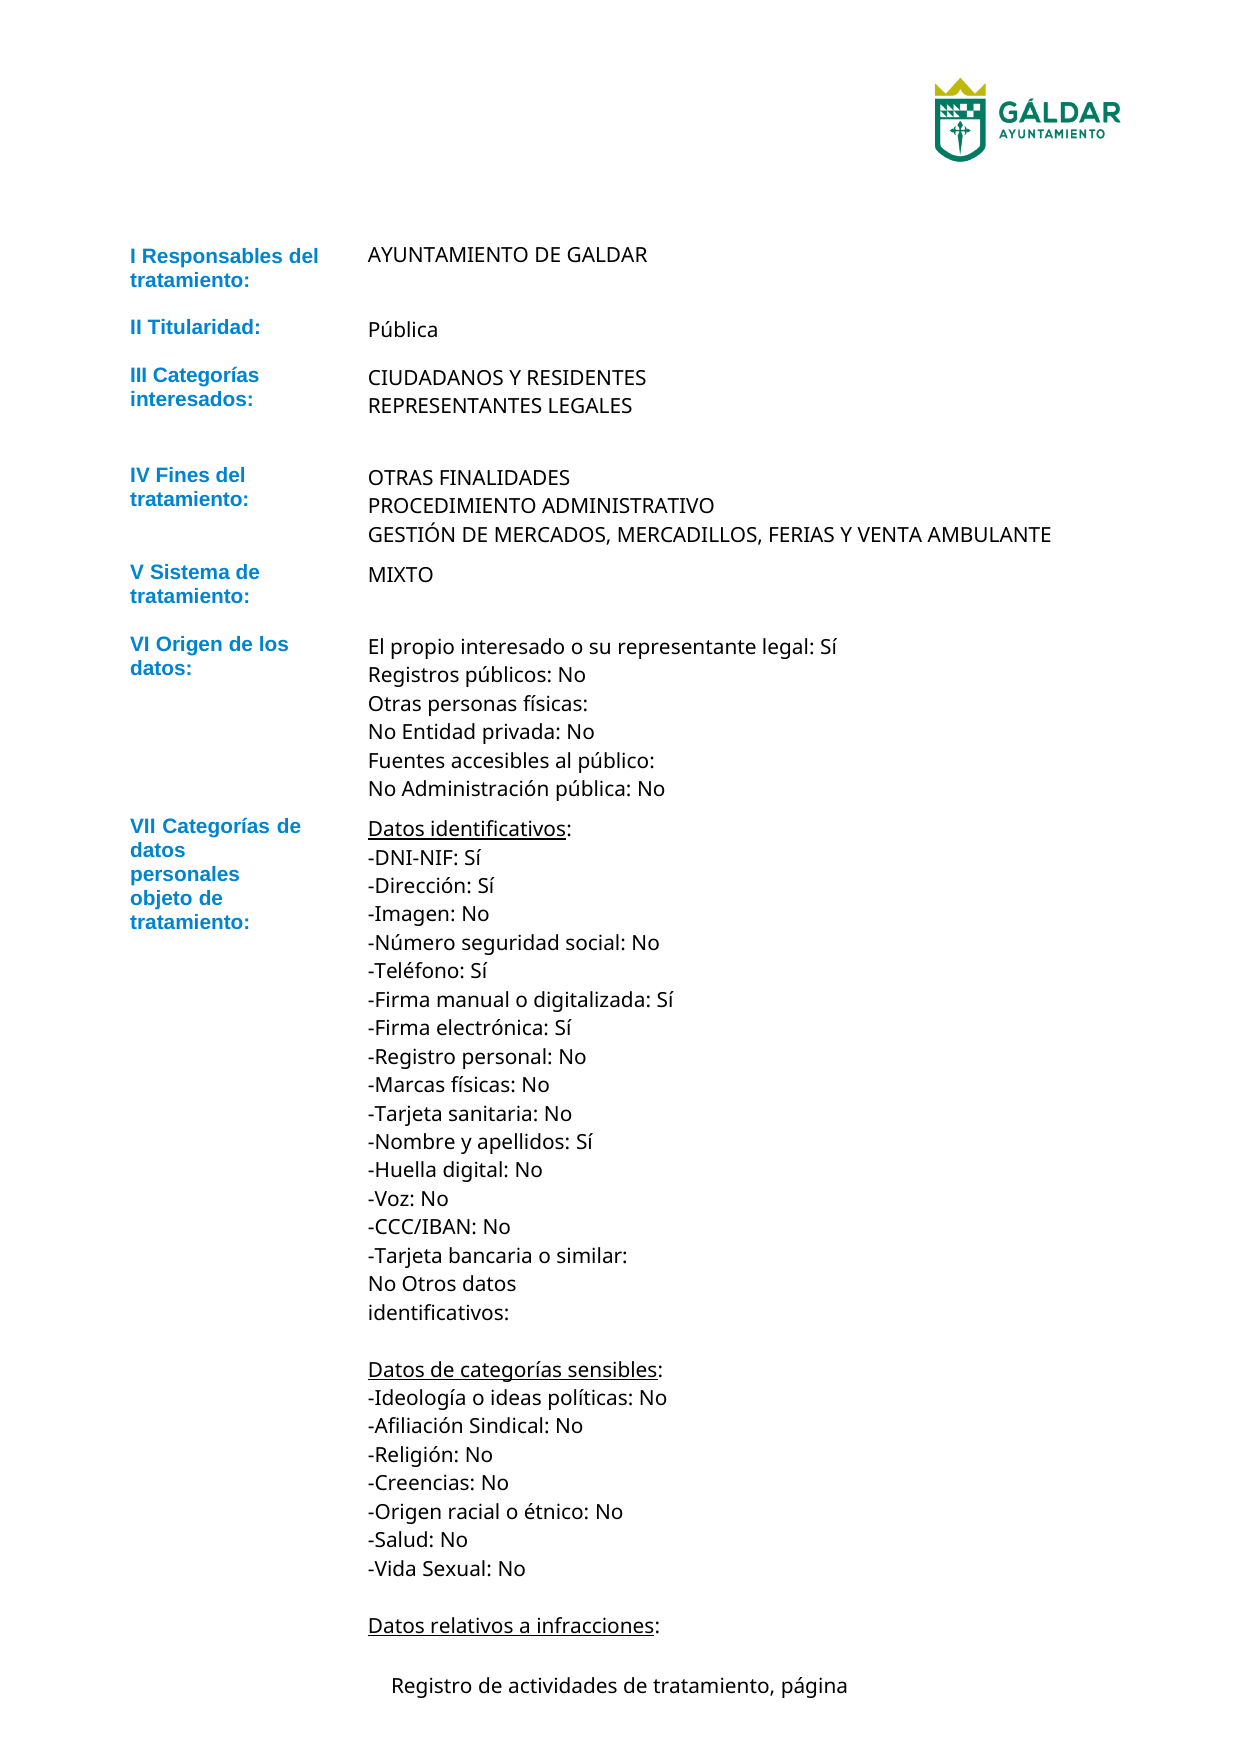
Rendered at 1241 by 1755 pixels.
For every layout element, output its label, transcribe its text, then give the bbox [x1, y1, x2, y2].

table_cell Pública [343, 304, 1114, 351]
table_cell El propio interesado o su representante legal: Sí Registros públicos: No Otras personas físicas: No Entidad privada: No Fuentes accesibles al público: No Administración pública: No [343, 620, 1114, 803]
table_cell III Categorías interesados: [109, 351, 343, 435]
table_cell OTRAS FINALIDADES PROCEDIMIENTO ADMINISTRATIVO GESTIÓN DE MERCADOS, MERCADILLOS, FERIAS Y VENTA AMBULANTE [343, 435, 1114, 548]
table_cell VII Categorías de datos personales objeto de tratamiento: [109, 803, 343, 1639]
table_cell IV Fines del tratamiento: [109, 435, 343, 548]
table_cell Datos identificativos: -DNI-NIF: Sí -Dirección: Sí -Imagen: No -Número seguridad social: No -Teléfono: Sí -Firma manual o digitalizada: Sí -Firma electrónica: Sí -Registro personal: No -Marcas físicas: No -Tarjeta sanitaria: No -Nombre y apellidos: Sí -Huella digital: No -Voz: No -CCC/IBAN: No -Tarjeta bancaria o similar: No Otros datos identificativos: Datos de categorías sensibles: -Ideología o ideas políticas: No -Afiliación Sindical: No -Religión: No -Creencias: No -Origen racial o étnico: No -Salud: No -Vida Sexual: No Datos relativos a infracciones: [343, 803, 1114, 1639]
table_cell MIXTO [343, 549, 1114, 620]
table_header I Responsables del tratamiento: [109, 244, 343, 303]
table_header AYUNTAMIENTO DE GALDAR [343, 244, 1114, 303]
table_cell II Titularidad: [109, 304, 343, 351]
table_cell VI Origen de los datos: [109, 620, 343, 803]
table_cell V Sistema de tratamiento: [109, 549, 343, 620]
table_cell CIUDADANOS Y RESIDENTES REPRESENTANTES LEGALES [343, 351, 1114, 435]
